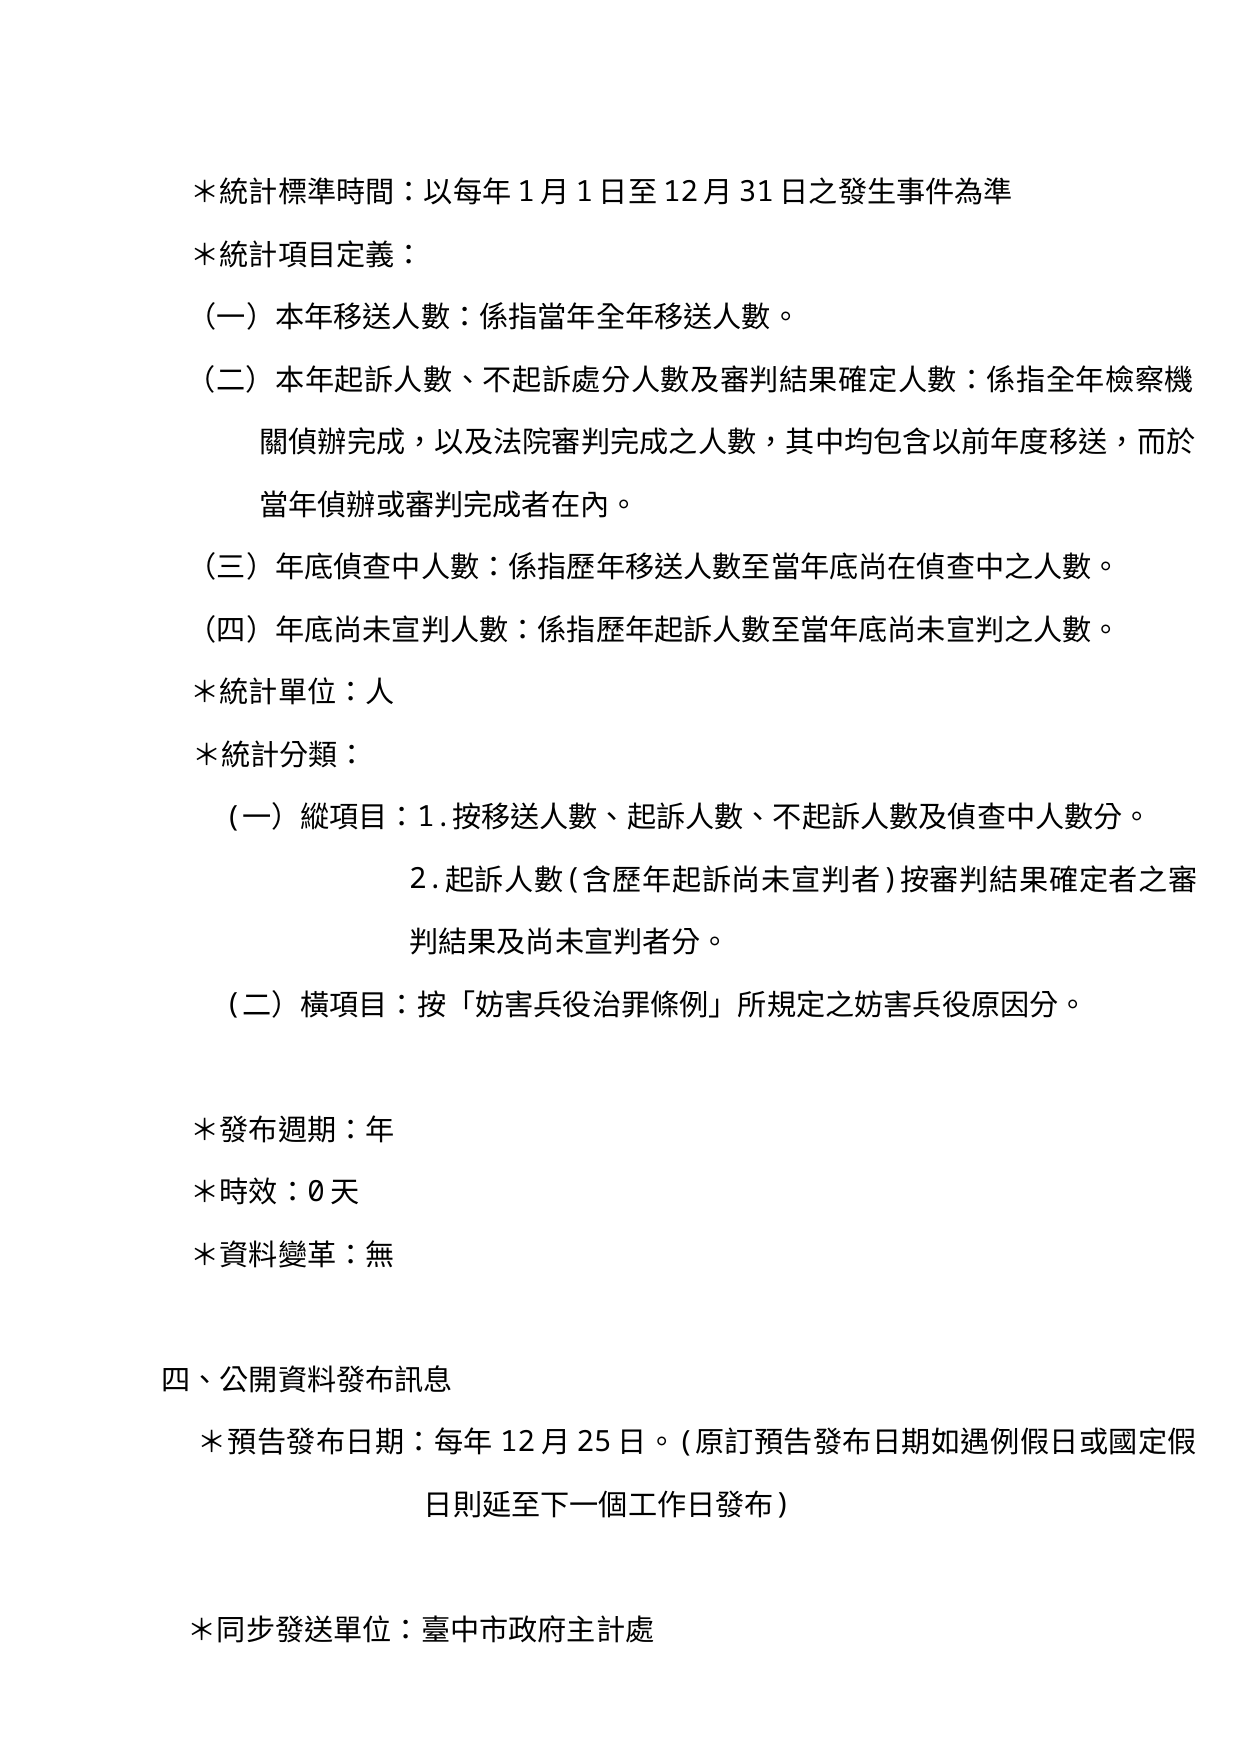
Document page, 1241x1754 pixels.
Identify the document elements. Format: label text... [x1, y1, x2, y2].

table_header ＊統計標準時間：以每年1月1日至12月31日之發生事件為準 ＊統計項目定義： （一）本年移送人數：係指當年全年移送人數。 （二）本年起訴人數、不起訴處分人數及審判結果確定人數：係指全年檢察機關偵辦完成，以及法院審判完成之人數，其中均包含以前年度移送，而於當年偵辦或審判完成者在內。 （三）年底偵查中人數：係指歷年移送人數至當年底尚在偵查中之人數。 （四）年底尚未宣判人數：係指歷年起訴人數至當年底尚未宣判之人數。 ＊統計單位：人 ＊統計分類： (一）縱項目：1.按移送人數、起訴人數、不起訴人數及偵查中人數分。 2.起訴人數(含歷年起訴尚未宣判者)按審判結果確定者之審判結果及尚未宣判者分。 (二）橫項目：按「妨害兵役治罪條例」所規定之妨害兵役原因分。 ＊發布週期：年 ＊時效：0天 ＊資料變革：無 四、公開資料發布訊息 ＊預告發布日期：每年12月25日。(原訂預告發布日期如遇例假日或國定假日則延至下一個工作日發布) ＊同步發送單位：臺中市政府主計處 [150, 148, 1209, 1648]
